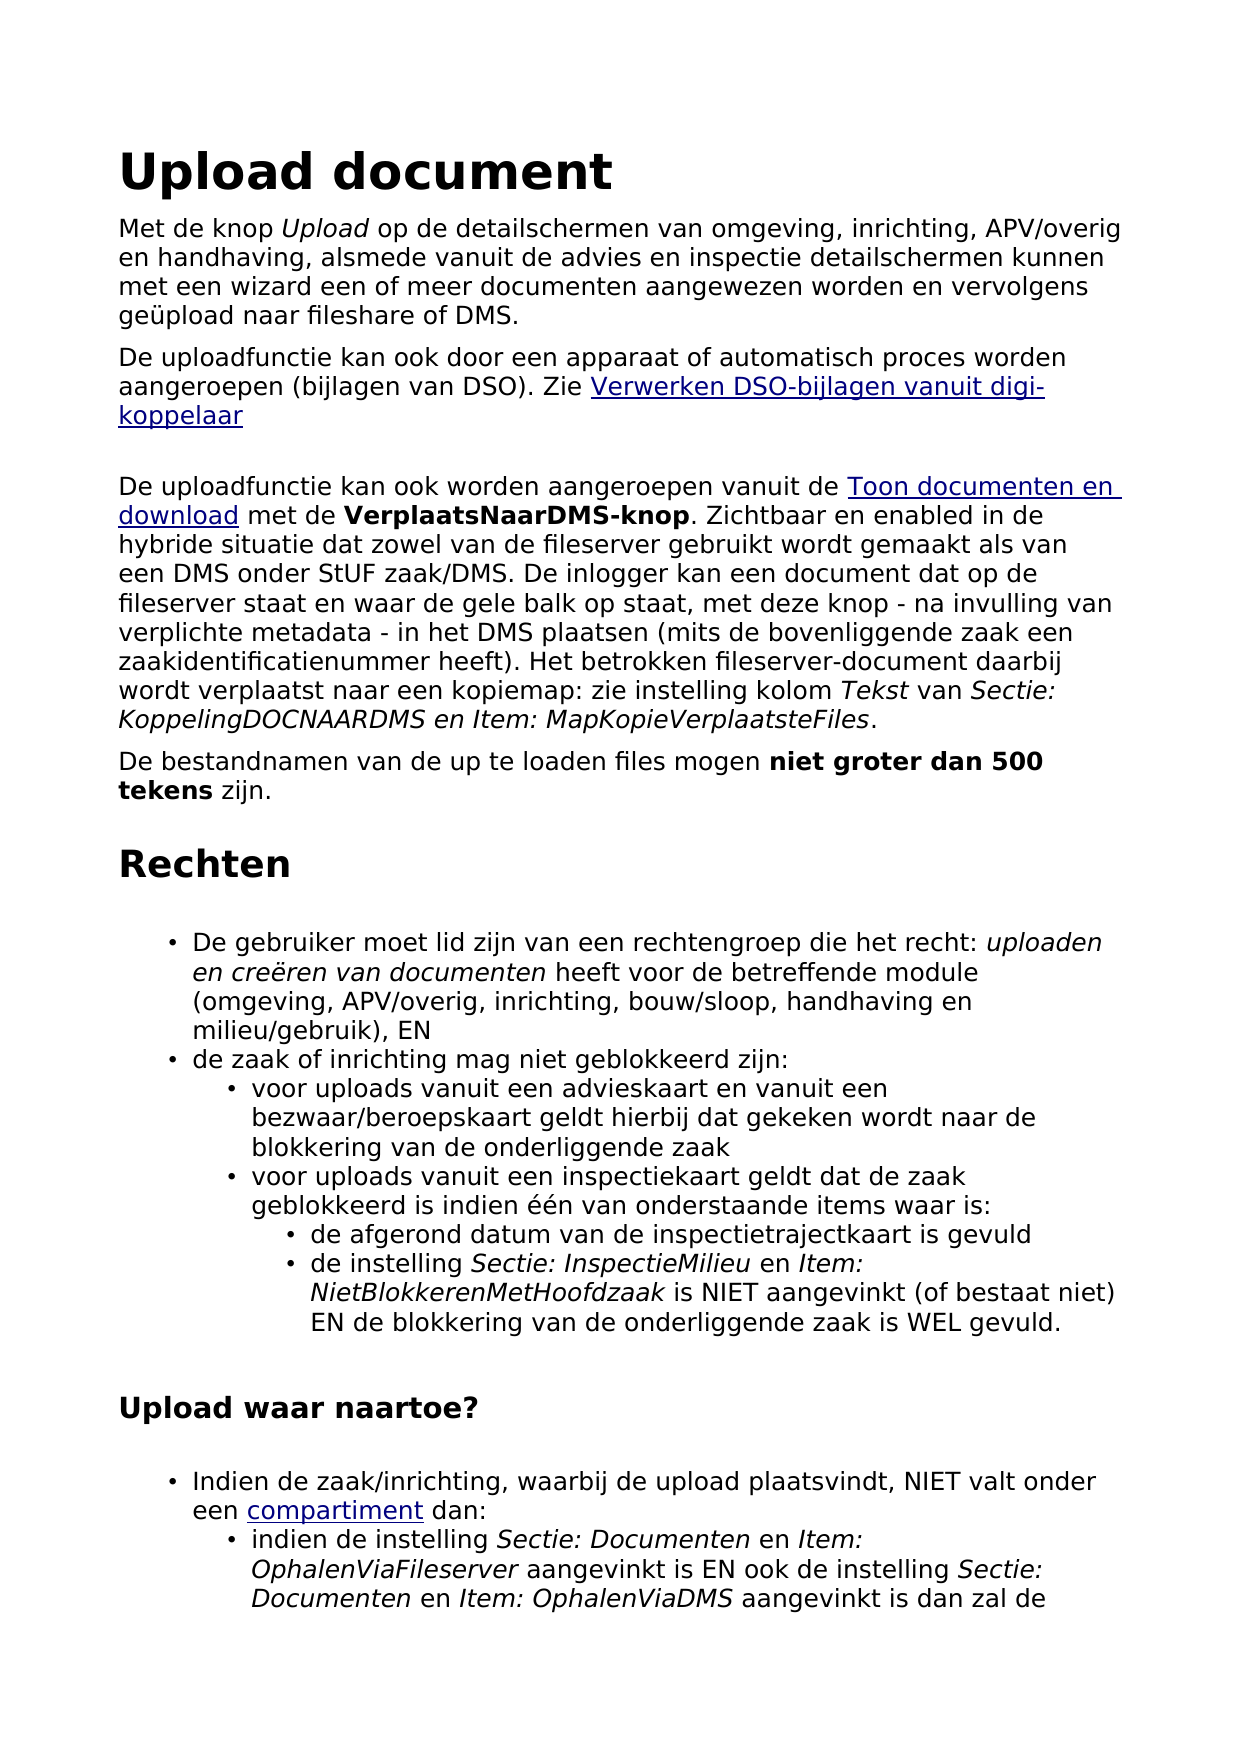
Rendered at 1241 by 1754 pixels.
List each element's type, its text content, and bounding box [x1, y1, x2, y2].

list voor uploads vanuit een advieskaart en vanuit een bezwaar/beroepskaart geldt hierbij dat gekeken wordt naar de blokkering van de onderliggende zaak [236, 1074, 1122, 1162]
list voor uploads vanuit een inspectiekaart geldt dat de zaak geblokkeerd is indien één van onderstaande items waar is: [236, 1162, 1122, 1220]
subtitle Upload document [118, 143, 1122, 201]
list Indien de zaak/inrichting, waarbij de upload plaatsvindt, NIET valt onder een compartiment dan: [177, 1467, 1122, 1526]
list de afgerond datum van de inspectietrajectkaart is gevuld [295, 1220, 1122, 1249]
list indien de instelling Sectie: Documenten en Item: OphalenViaFileserver aangevinkt is EN ook de instelling Sectie: Documenten en Item: OphalenViaDMS aangevinkt is dan zal de [236, 1526, 1122, 1613]
list De gebruiker moet lid zijn van een rechtengroep die het recht: uploaden en creëren van documenten heeft voor de betreffende module (omgeving, APV/overig, inrichting, bouw/sloop, handhaving en milieu/gebruik), EN [177, 929, 1122, 1045]
subtitle Rechten [118, 843, 1122, 887]
text De uploadfunctie kan ook worden aangeroepen vanuit de Toon documenten en download met de VerplaatsNaarDMS-knop. Zichtbaar en enabled in de hybride situatie dat zowel van de fileserver gebruikt wordt gemaakt als van een DMS onder StUF zaak/DMS. De inlogger kan een document dat op de fileserver staat en waar de gele balk op staat, met deze knop - na invulling van verplichte metadata - in het DMS plaatsen (mits de bovenliggende zaak een zaakidentificatienummer heeft). Het betrokken fileserver-document daarbij wordt verplaatst naar een kopiemap: zie instelling kolom Tekst van Sectie: KoppelingDOCNAARDMS en Item: MapKopieVerplaatsteFiles. [118, 472, 1122, 735]
text De bestandnamen van de up te loaden files mogen niet groter dan 500 tekens zijn. [118, 747, 1122, 806]
text Met de knop Upload op de detailschermen van omgeving, inrichting, APV/overig en handhaving, alsmede vanuit de advies en inspectie detailschermen kunnen met een wizard een of meer documenten aangewezen worden en vervolgens geüpload naar fileshare of DMS. [118, 214, 1122, 331]
list de zaak of inrichting mag niet geblokkeerd zijn: [177, 1045, 1122, 1074]
subtitle Upload waar naartoe? [118, 1391, 1122, 1425]
list de instelling Sectie: InspectieMilieu en Item: NietBlokkerenMetHoofdzaak is NIET aangevinkt (of bestaat niet) EN de blokkering van de onderliggende zaak is WEL gevuld. [295, 1249, 1122, 1337]
text De uploadfunctie kan ook door een apparaat of automatisch proces worden aangeroepen (bijlagen van DSO). Zie Verwerken DSO-bijlagen vanuit digi-koppelaar [118, 343, 1122, 460]
